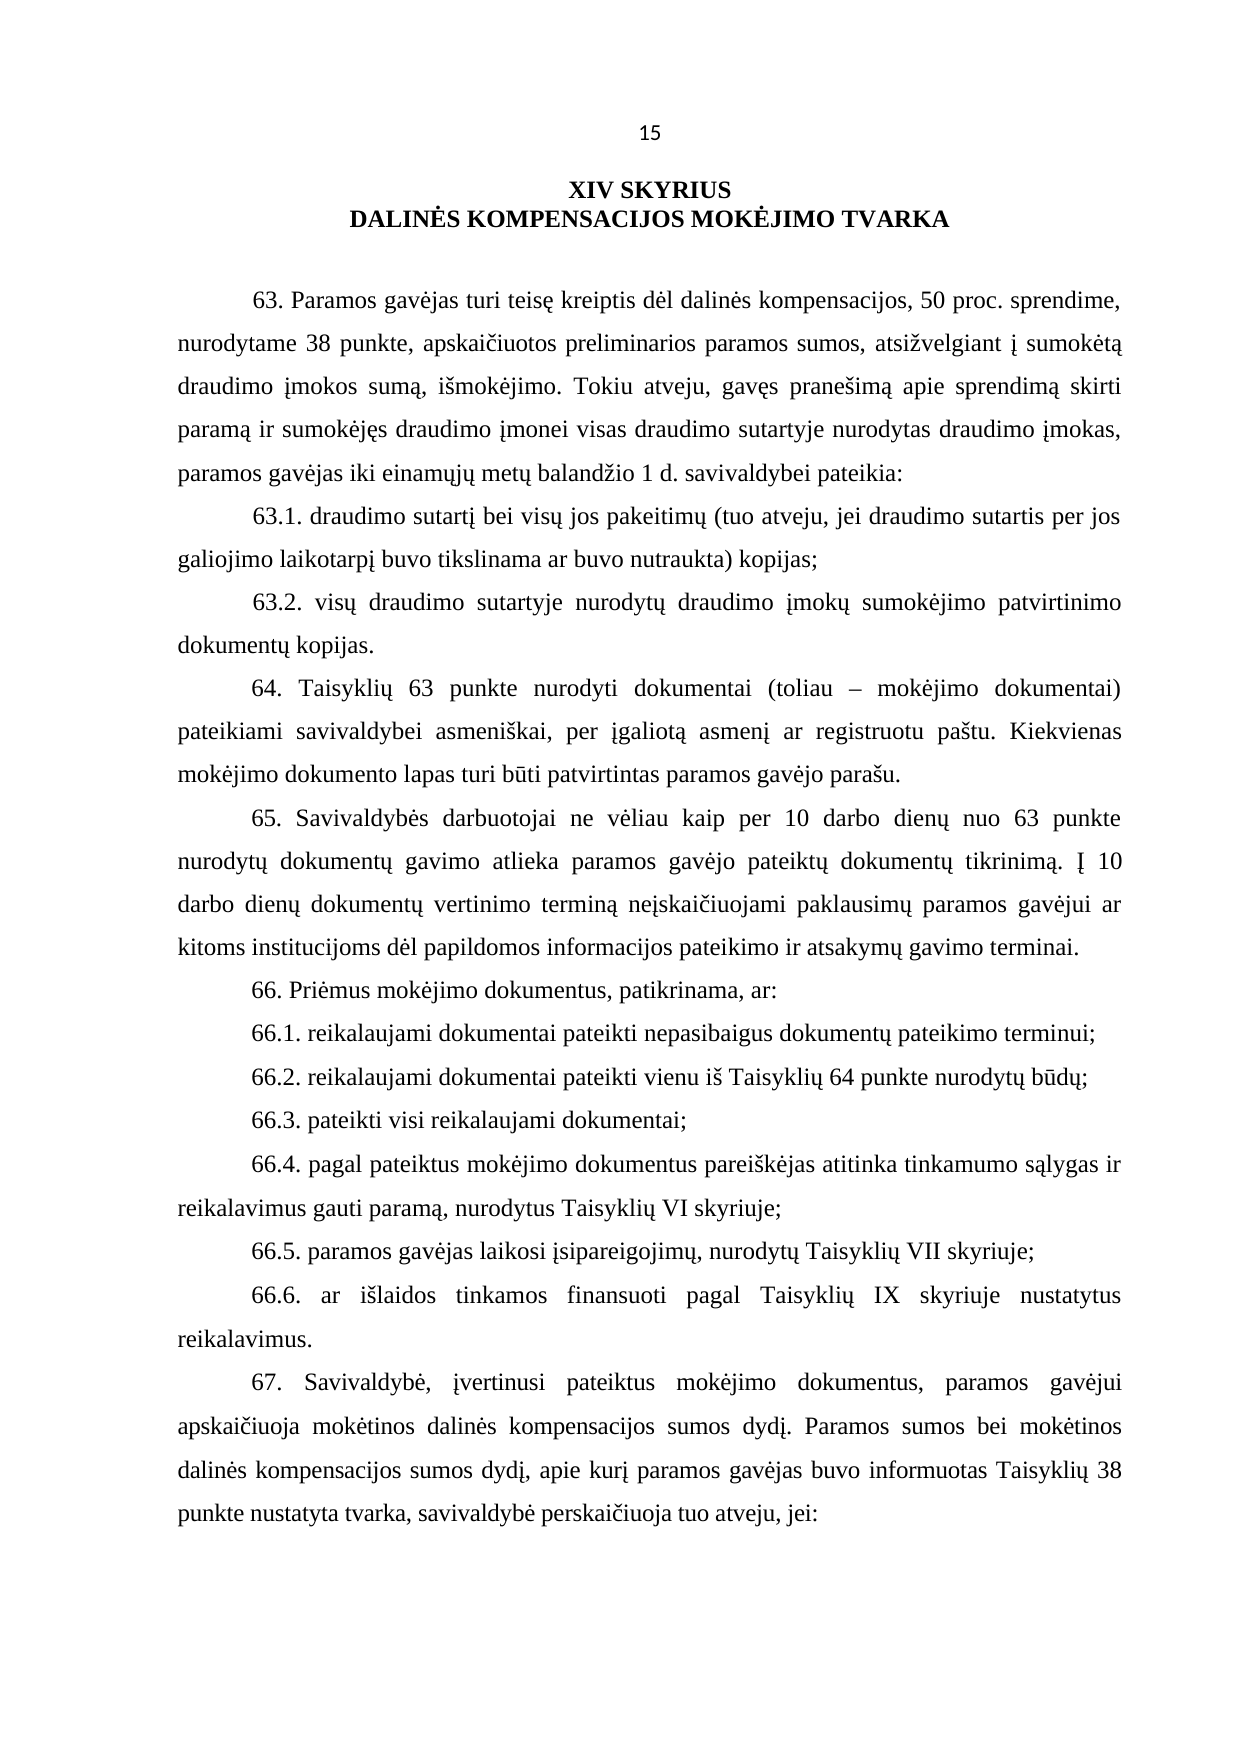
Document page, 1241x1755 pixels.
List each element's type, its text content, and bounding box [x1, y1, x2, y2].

text 66.3. pateikti visi reikalaujami dokumentai; [177, 1106, 1122, 1134]
text 66.6. ar išlaidos tinkamos finansuoti pagal Taisyklių IX skyriuje nustatytus reikalavimus. [177, 1280, 1122, 1352]
text XIV SKYRIUS [177, 175, 1122, 204]
text 67. Savivaldybė, įvertinusi pateiktus mokėjimo dokumentus, paramos gavėjui apskaičiuoja mokėtinos dalinės kompensacijos sumos dydį. Paramos sumos bei mokėtinos dalinės kompensacijos sumos dydį, apie kurį paramos gavėjas buvo informuotas Taisyklių 38 punkte nustatyta tvarka, savivaldybė perskaičiuoja tuo atveju, jei: [177, 1367, 1122, 1527]
text 66.4. pagal pateiktus mokėjimo dokumentus pareiškėjas atitinka tinkamumo sąlygas ir reikalavimus gauti paramą, nurodytus Taisyklių VI skyriuje; [177, 1149, 1122, 1222]
text 63.2. visų draudimo sutartyje nurodytų draudimo įmokų sumokėjimo patvirtinimo dokumentų kopijas. [177, 587, 1122, 659]
text 66.5. paramos gavėjas laikosi įsipareigojimų, nurodytų Taisyklių VII skyriuje; [177, 1236, 1122, 1265]
text 66.1. reikalaujami dokumentai pateikti nepasibaigus dokumentų pateikimo terminui; [177, 1018, 1122, 1047]
text 65. Savivaldybės darbuotojai ne vėliau kaip per 10 darbo dienų nuo 63 punkte nurodytų dokumentų gavimo atlieka paramos gavėjo pateiktų dokumentų tikrinimą. Į 10 darbo dienų dokumentų vertinimo terminą neįskaičiuojami paklausimų paramos gavėjui ar kitoms institucijoms dėl papildomos informacijos pateikimo ir atsakymų gavimo terminai. [177, 803, 1122, 961]
text 63. Paramos gavėjas turi teisę kreiptis dėl dalinės kompensacijos, 50 proc. sprendime, nurodytame 38 punkte, apskaičiuotos preliminarios paramos sumos, atsižvelgiant į sumokėtą draudimo įmokos sumą, išmokėjimo. Tokiu atveju, gavęs pranešimą apie sprendimą skirti paramą ir sumokėjęs draudimo įmonei visas draudimo sutartyje nurodytas draudimo įmokas, paramos gavėjas iki einamųjų metų balandžio 1 d. savivaldybei pateikia: [177, 285, 1122, 486]
text 66.2. reikalaujami dokumentai pateikti vienu iš Taisyklių 64 punkte nurodytų būdų; [177, 1062, 1122, 1091]
text 63.1. draudimo sutartį bei visų jos pakeitimų (tuo atveju, jei draudimo sutartis per jos galiojimo laikotarpį buvo tikslinama ar buvo nutraukta) kopijas; [177, 501, 1122, 573]
text 66. Priėmus mokėjimo dokumentus, patikrinama, ar: [177, 975, 1122, 1004]
text DALINĖS KOMPENSACIJOS MOKĖJIMO TVARKA [177, 204, 1122, 232]
text 64. Taisyklių 63 punkte nurodyti dokumentai (toliau – mokėjimo dokumentai) pateikiami savivaldybei asmeniškai, per įgaliotą asmenį ar registruotu paštu. Kiekvienas mokėjimo dokumento lapas turi būti patvirtintas paramos gavėjo parašu. [177, 673, 1122, 788]
